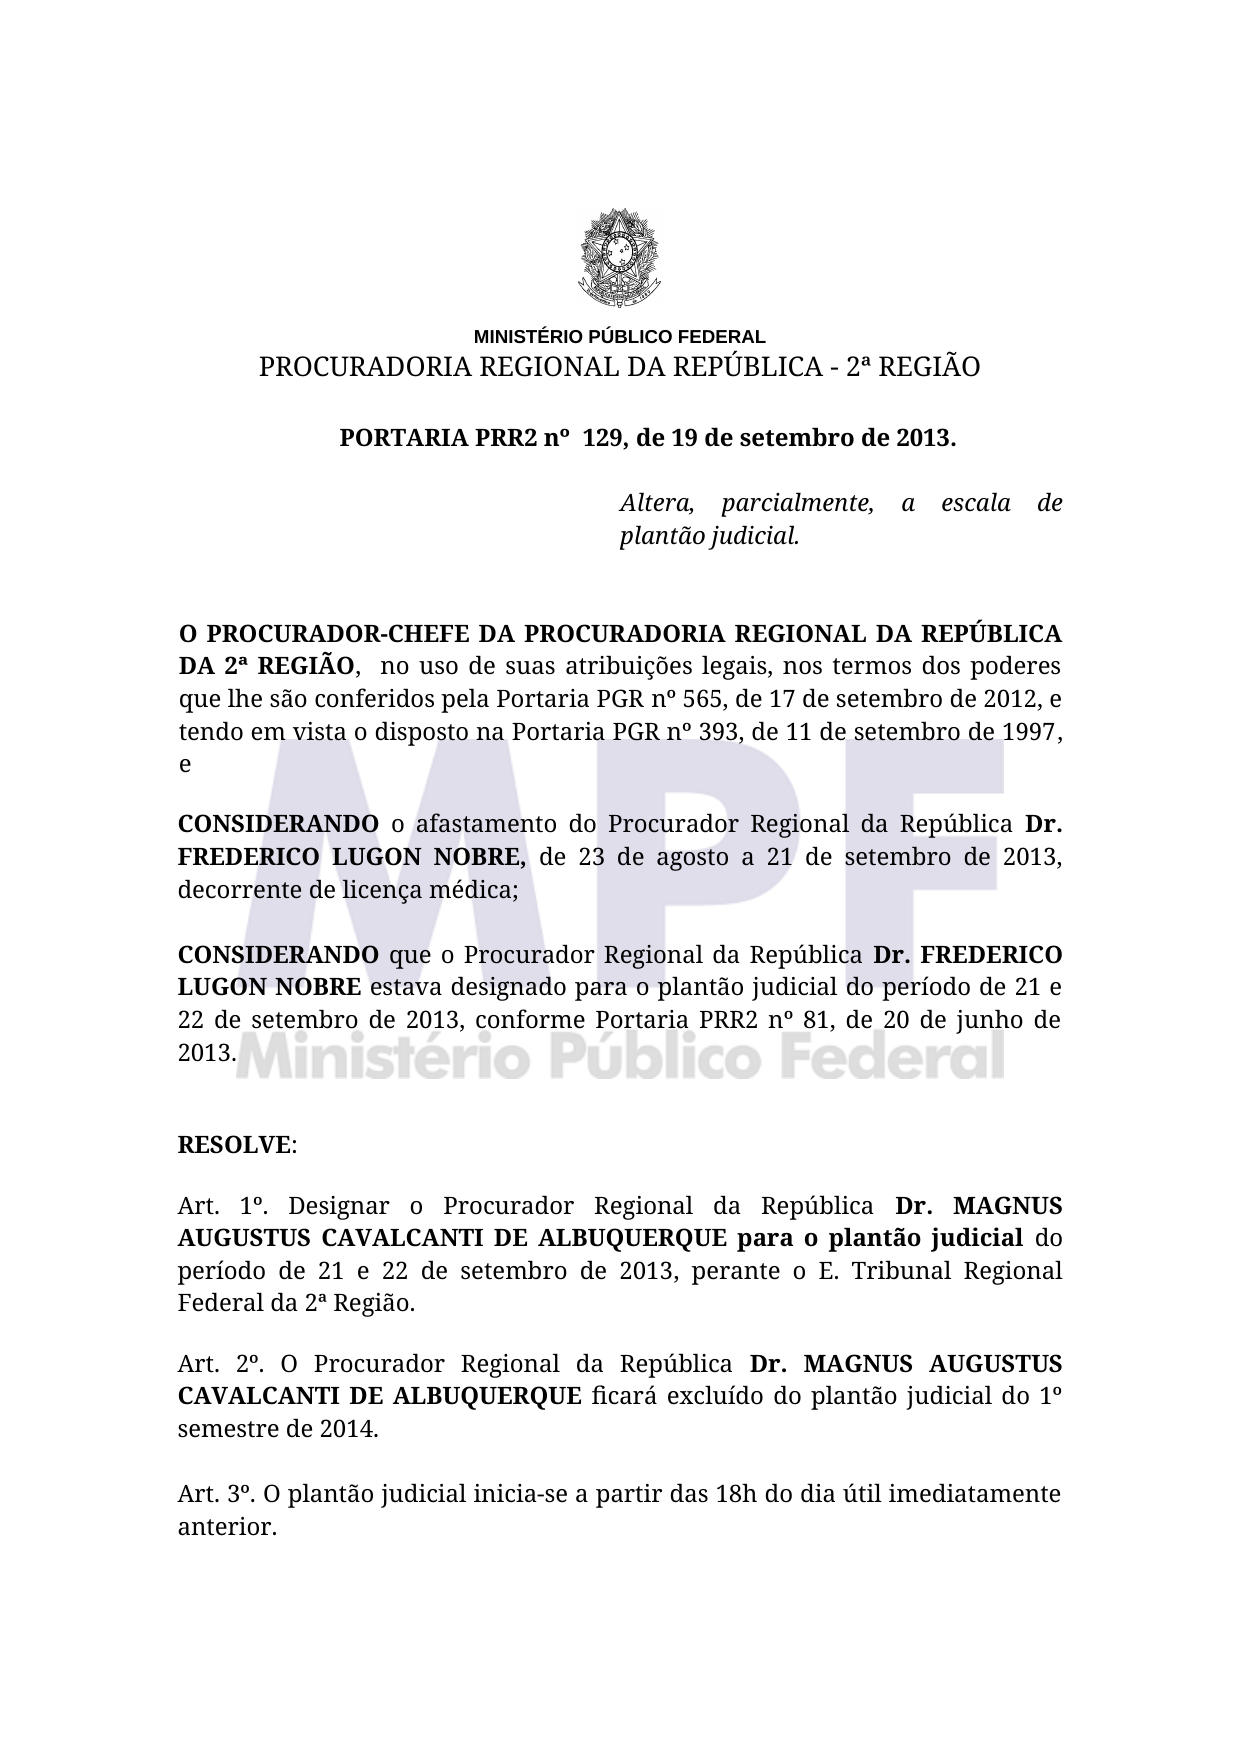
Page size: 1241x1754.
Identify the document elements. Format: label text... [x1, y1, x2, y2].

text Altera, parcialmente, a escala de plantão judicial. [620, 486, 1063, 551]
text Art. 2º. O Procurador Regional da República Dr. MAGNUS AUGUSTUS CAVALCANTI DE ALBUQUERQUE ficará excluído do plantão judicial do 1º semestre de 2014. [177, 1346, 1063, 1444]
picture [577, 208, 663, 308]
text CONSIDERANDO que o Procurador Regional da República Dr. FREDERICO LUGON NOBRE estava designado para o plantão judicial do período de 21 e 22 de setembro de 2013, conforme Portaria PRR2 nº 81, de 20 de junho de 2013. [177, 938, 1063, 1068]
text Art. 3º. O plantão judicial inicia-se a partir das 18h do dia útil imediatamente anterior. [177, 1477, 1063, 1542]
text RESOLVE: [177, 1128, 1063, 1161]
subtitle PORTARIA PRR2 nº 129, de 19 de setembro de 2013. [177, 421, 1063, 453]
text O PROCURADOR-CHEFE DA PROCURADORIA REGIONAL DA REPÚBLICA DA 2ª REGIÃO, no uso de suas atribuições legais, nos termos dos poderes que lhe são conferidos pela Portaria PGR nº 565, de 17 de setembro de 2012, e tendo em vista o disposto na Portaria PGR nº 393, de 11 de setembro de 1997, e [178, 617, 1063, 779]
picture [236, 1068, 1004, 1079]
text PROCURADORIA REGIONAL DA REPÚBLICA - 2ª REGIÃO [177, 347, 1063, 384]
text Art. 1º. Designar o Procurador Regional da República Dr. MAGNUS AUGUSTUS CAVALCANTI DE ALBUQUERQUE para o plantão judicial do período de 21 e 22 de setembro de 2013, perante o E. Tribunal Regional Federal da 2ª Região. [177, 1188, 1063, 1319]
picture [236, 905, 1004, 938]
text CONSIDERANDO o afastamento do Procurador Regional da República Dr. FREDERICO LUGON NOBRE, de 23 de agosto a 21 de setembro de 2013, decorrente de licença médica; [177, 807, 1063, 905]
text MINISTÉRIO PÚBLICO FEDERAL [177, 326, 1063, 347]
picture [236, 779, 1004, 807]
